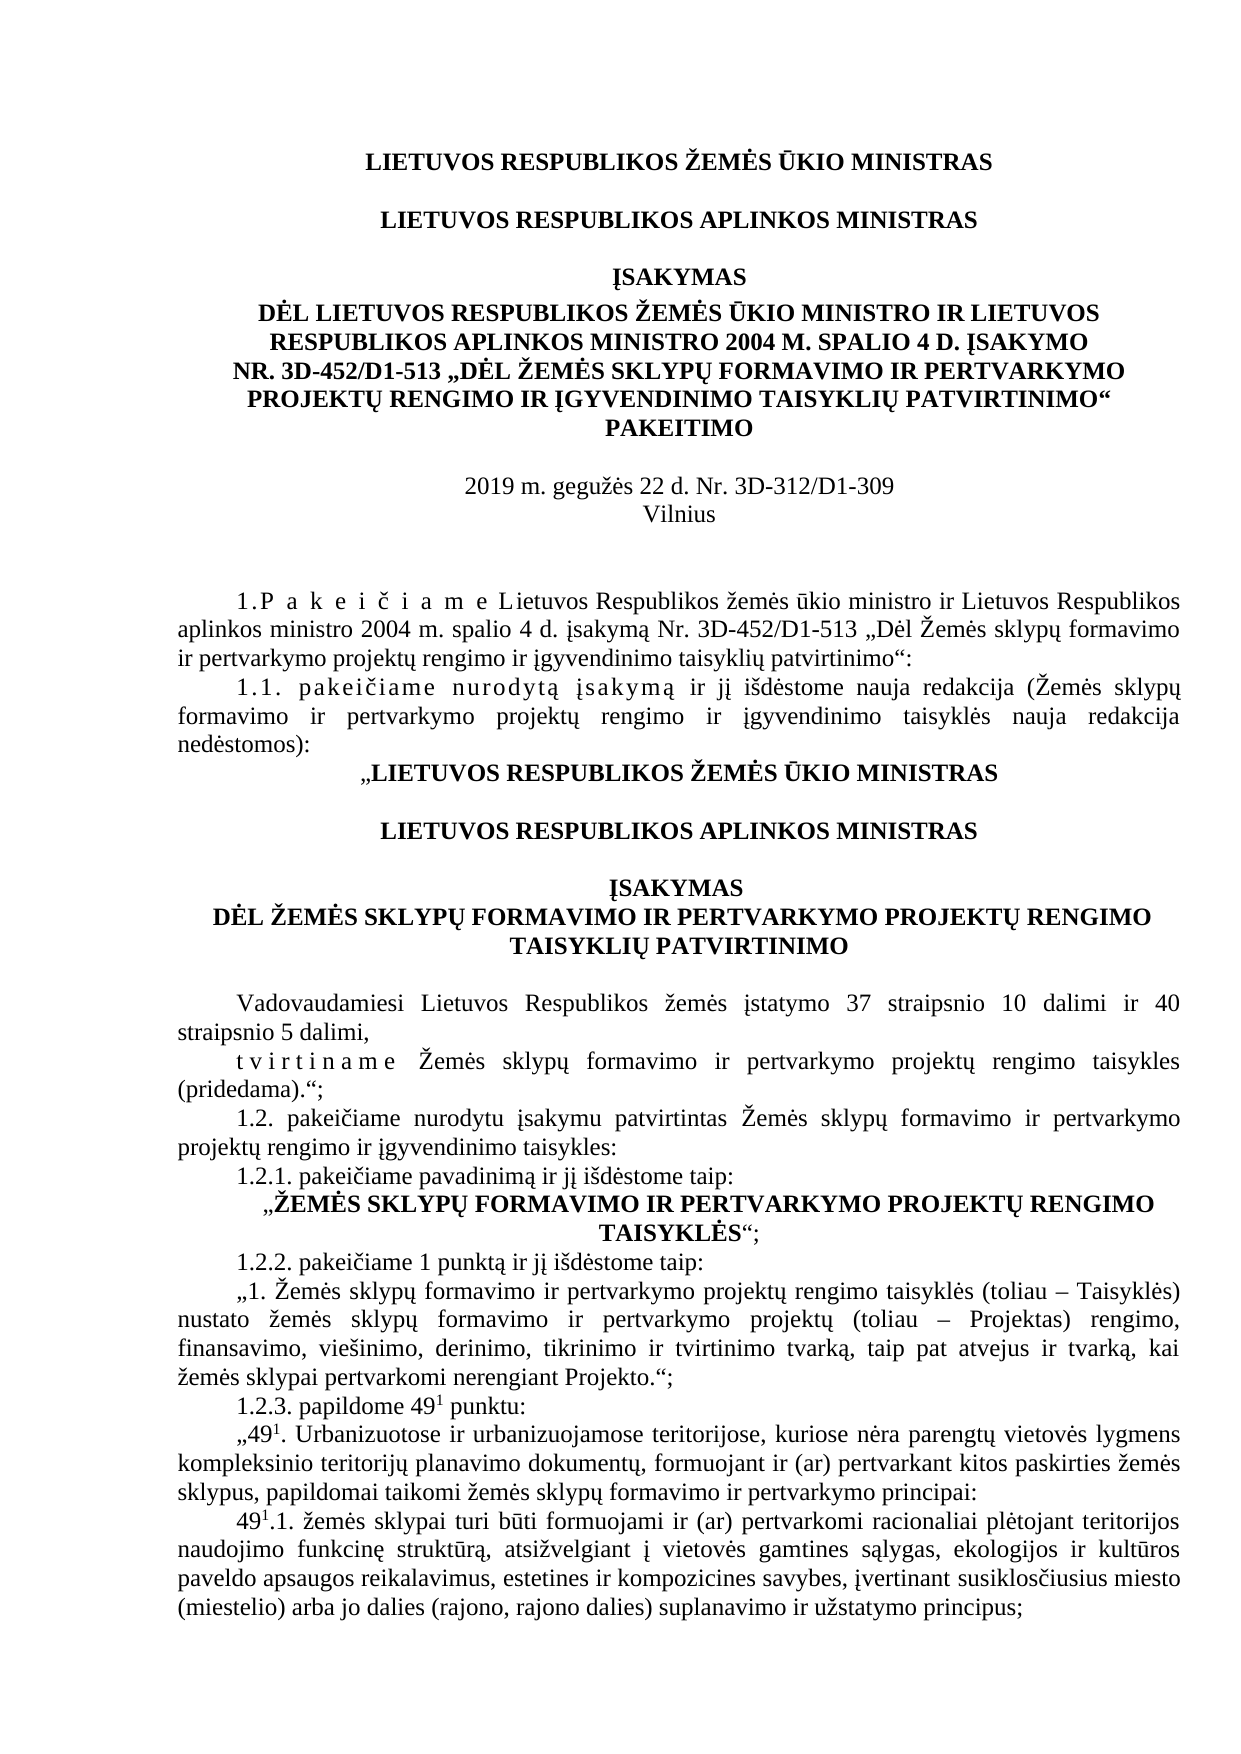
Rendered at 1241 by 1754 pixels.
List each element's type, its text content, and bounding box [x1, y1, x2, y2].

text NR. 3D-452/D1-513 „DĖL ŽEMĖS SKLYPŲ FORMAVIMO IR PERTVARKYMO PROJEKTŲ RENGIMO IR ĮGYVENDINIMO TAISYKLIŲ PATVIRTINIMO“ PAKEITIMO [177, 356, 1181, 442]
text 2019 m. gegužės 22 d. Nr. 3D-312/D1-309 [177, 471, 1181, 499]
text ĮSAKYMAS [177, 262, 1181, 291]
text 1.P a k e i č i a m e Lietuvos Respublikos žemės ūkio ministro ir Lietuvos Respublikos aplinkos ministro 2004 m. spalio 4 d. įsakymą Nr. 3D-452/D1-513 „Dėl Žemės sklypų formavimo ir pertvarkymo projektų rengimo ir įgyvendinimo taisyklių patvirtinimo“: [177, 586, 1181, 672]
text „491. Urbanizuotose ir urbanizuojamose teritorijose, kuriose nėra parengtų vietovės lygmens kompleksinio teritorijų planavimo dokumentų, formuojant ir (ar) pertvarkant kitos paskirties žemės sklypus, papildomai taikomi žemės sklypų formavimo ir pertvarkymo principai: [177, 1419, 1181, 1506]
text „LIETUVOS RESPUBLIKOS ŽEMĖS ŪKIO MINISTRAS [177, 758, 1181, 787]
text „ŽEMĖS SKLYPŲ FORMAVIMO IR PERTVARKYMO PROJEKTŲ RENGIMO TAISYKLĖS“; [177, 1189, 1181, 1247]
text DĖL LIETUVOS RESPUBLIKOS ŽEMĖS ŪKIO MINISTRO IR LIETUVOS RESPUBLIKOS APLINKOS MINISTRO 2004 M. SPALIO 4 D. ĮSAKYMO [177, 298, 1181, 356]
text 1.1. pakeičiame nurodytą įsakymą ir jį išdėstome nauja redakcija (Žemės sklypų formavimo ir pertvarkymo projektų rengimo ir įgyvendinimo taisyklės nauja redakcija nedėstomos): [177, 672, 1181, 758]
text LIETUVOS RESPUBLIKOS APLINKOS MINISTRAS [177, 205, 1181, 233]
text 491.1. žemės sklypai turi būti formuojami ir (ar) pertvarkomi racionaliai plėtojant teritorijos naudojimo funkcinę struktūrą, atsižvelgiant į vietovės gamtines sąlygas, ekologijos ir kultūros paveldo apsaugos reikalavimus, estetines ir kompozicines savybes, įvertinant susiklosčiusius miesto (miestelio) arba jo dalies (rajono, rajono dalies) suplanavimo ir užstatymo principus; [177, 1506, 1181, 1621]
text Vadovaudamiesi Lietuvos Respublikos žemės įstatymo 37 straipsnio 10 dalimi ir 40 straipsnio 5 dalimi, [177, 988, 1181, 1046]
text tvirtiname Žemės sklypų formavimo ir pertvarkymo projektų rengimo taisykles (pridedama).“; [177, 1046, 1181, 1103]
text 1.2.2. pakeičiame 1 punktą ir jį išdėstome taip: [177, 1247, 1181, 1276]
text 1.2.1. pakeičiame pavadinimą ir jį išdėstome taip: [177, 1161, 1181, 1189]
text LIETUVOS RESPUBLIKOS APLINKOS MINISTRAS [177, 816, 1181, 844]
text LIETUVOS RESPUBLIKOS ŽEMĖS ŪKIO MINISTRAS [177, 147, 1181, 176]
text Vilnius [177, 499, 1181, 528]
text 1.2.3. papildome 491 punktu: [177, 1391, 1181, 1419]
text „1. Žemės sklypų formavimo ir pertvarkymo projektų rengimo taisyklės (toliau – Taisyklės) nustato žemės sklypų formavimo ir pertvarkymo projektų (toliau – Projektas) rengimo, finansavimo, viešinimo, derinimo, tikrinimo ir tvirtinimo tvarką, taip pat atvejus ir tvarką, kai žemės sklypai pertvarkomi nerengiant Projekto.“; [177, 1276, 1181, 1391]
text 1.2. pakeičiame nurodytu įsakymu patvirtintas Žemės sklypų formavimo ir pertvarkymo projektų rengimo ir įgyvendinimo taisykles: [177, 1103, 1181, 1161]
text ĮSAKYMAS [177, 873, 1181, 902]
text DĖL ŽEMĖS SKLYPŲ FORMAVIMO IR PERTVARKYMO PROJEKTŲ RENGIMO TAISYKLIŲ PATVIRTINIMO [177, 902, 1181, 959]
